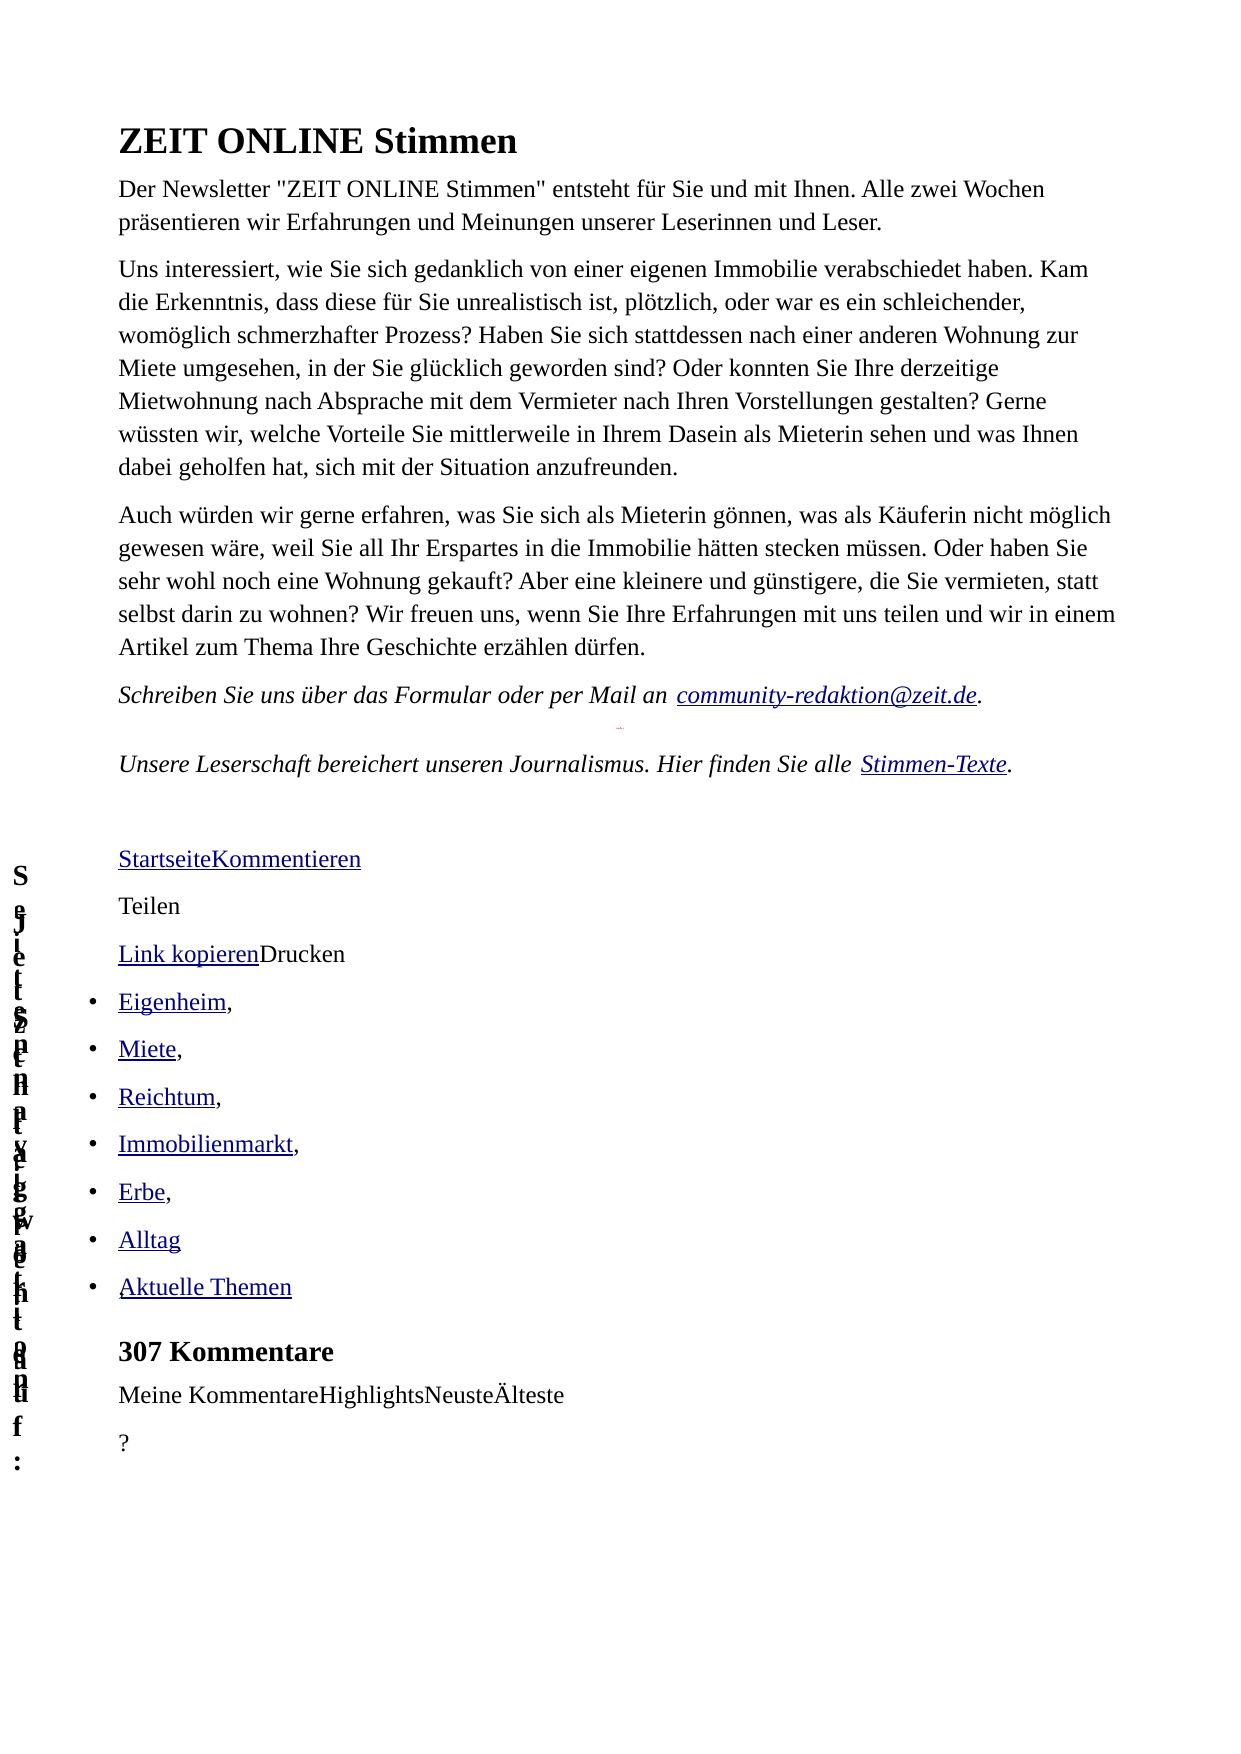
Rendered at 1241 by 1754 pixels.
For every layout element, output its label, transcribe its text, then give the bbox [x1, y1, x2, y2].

list Immobilienmarkt [118, 1129, 293, 1154]
list Immobilienmarkt [296, 1129, 1122, 1158]
list Reichtum [218, 1082, 1122, 1111]
text StartseiteKommentieren [118, 844, 1122, 873]
list Miete [179, 1034, 1122, 1063]
text Uns interessiert, wie Sie sich gedanklich von einer eigenen Immobilie verabschiedet haben. Kam die Erkenntnis, dass diese für Sie unrealistisch ist, plötzlich, oder war es ein schleichender, womöglich schmerzhafter Prozess? Haben Sie sich stattdessen nach einer anderen Wohnung zur Miete umgesehen, in der Sie glücklich geworden sind? Oder konnten Sie Ihre derzeitige Mietwohnung nach Absprache mit dem Vermieter nach Ihren Vorstellungen gestalten? Gerne wüssten wir, welche Vorteile Sie mittlerweile in Ihrem Dasein als Mieterin sehen und was Ihnen dabei geholfen hat, sich mit der Situation anzufreunden. [118, 254, 1122, 481]
text Schreiben Sie uns über das Formular oder per Mail an community-redaktion@zeit.de. [118, 680, 1122, 708]
list Eigenheim [229, 987, 1122, 1015]
text Der Newsletter "ZEIT ONLINE Stimmen" entsteht für Sie und mit Ihnen. Alle zwei Wochen präsentieren wir Erfahrungen und Meinungen unserer Leserinnen und Leser. [118, 174, 1122, 236]
text Link kopierenDrucken [118, 939, 1122, 968]
text Auch würden wir gerne erfahren, was Sie sich als Mieterin gönnen, was als Käuferin nicht möglich gewesen wäre, weil Sie all Ihr Erspartes in die Immobilie hätten stecken müssen. Oder haben Sie sehr wohl noch eine Wohnung gekauft? Aber eine kleinere und günstigere, die Sie vermieten, statt selbst darin zu wohnen? Wir freuen uns, wenn Sie Ihre Erfahrungen mit uns teilen und wir in einem Artikel zum Thema Ihre Geschichte erzählen dürfen. [118, 500, 1122, 661]
list Aktuelle Themen [121, 1272, 1122, 1301]
list Reichtum [118, 1082, 215, 1107]
text Unsere Leserschaft bereichert unseren Journalismus. Hier finden Sie alle Stimmen-Texte. [118, 749, 1122, 777]
text ? [118, 1428, 1122, 1457]
list Miete [118, 1034, 176, 1059]
subtitle 307 Kommentare [118, 1334, 1122, 1368]
subtitle ZEIT ONLINE Stimmen [118, 118, 1122, 161]
text Meine KommentareHighlightsNeusteÄlteste [118, 1381, 1122, 1409]
list Erbe [118, 1177, 165, 1202]
text Teilen [118, 891, 1122, 920]
list Eigenheim [118, 987, 226, 1012]
list Alltag [118, 1225, 1122, 1253]
list Erbe [168, 1177, 1122, 1206]
